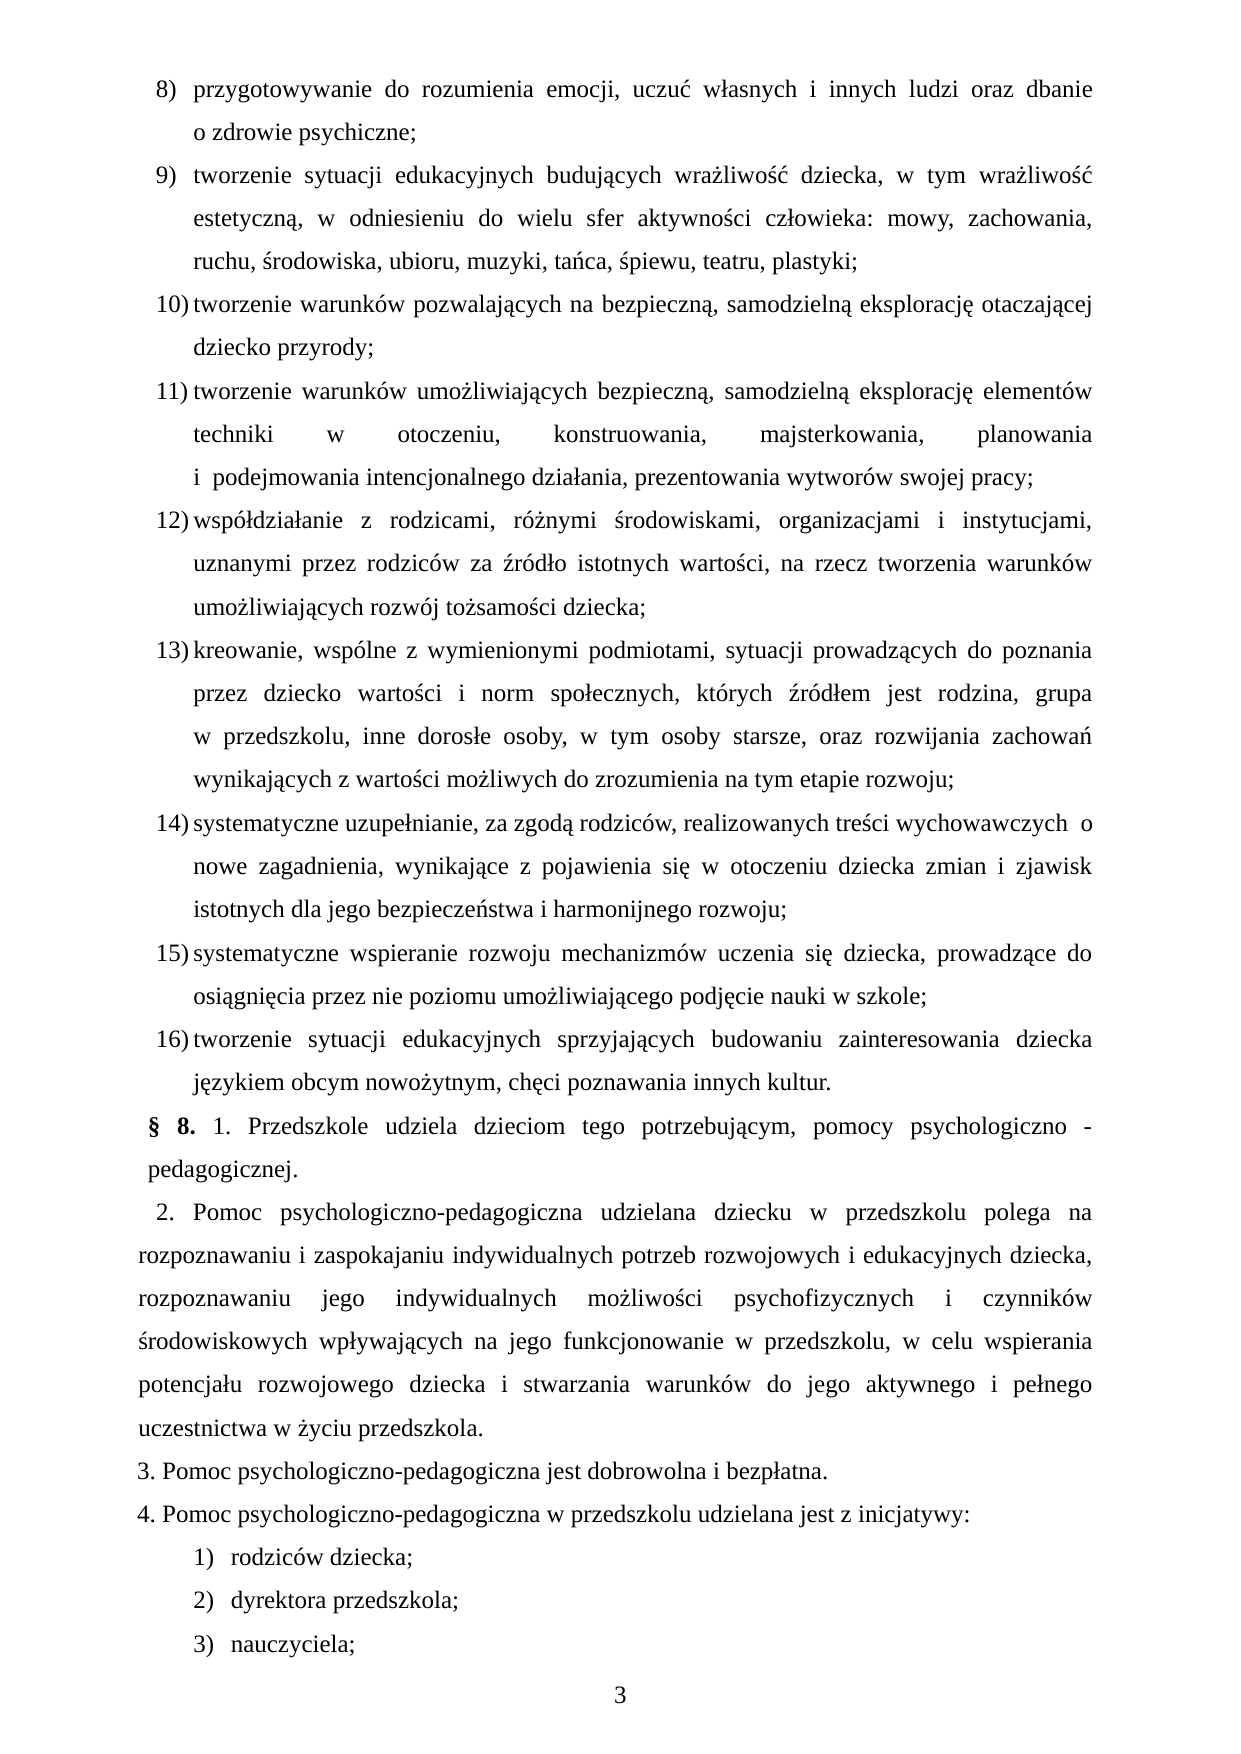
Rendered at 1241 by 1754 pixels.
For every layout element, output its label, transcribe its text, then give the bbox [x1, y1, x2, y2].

list tworzenie sytuacji edukacyjnych sprzyjających budowaniu zainteresowania dziecka językiem obcym nowożytnym, chęci poznawania innych kultur. [156, 1024, 1093, 1096]
list tworzenie warunków umożliwiających bezpieczną, samodzielną eksplorację elementów techniki w otoczeniu, konstruowania, majsterkowania, planowania i podejmowania intencjonalnego działania, prezentowania wytworów swojej pracy; [156, 376, 1093, 491]
list tworzenie warunków pozwalających na bezpieczną, samodzielną eksplorację otaczającej dziecko przyrody; [156, 289, 1093, 362]
text § 8. 1. Przedszkole udziela dzieciom tego potrzebującym, pomocy psychologiczno -pedagogicznej. [148, 1111, 1093, 1183]
text 4. Pomoc psychologiczno-pedagogiczna w przedszkolu udzielana jest z inicjatywy: [118, 1499, 1093, 1528]
list dyrektora przedszkola; [193, 1585, 1093, 1614]
list systematyczne uzupełnianie, za zgodą rodziców, realizowanych treści wychowawczych o nowe zagadnienia, wynikające z pojawienia się w otoczeniu dziecka zmian i zjawisk istotnych dla jego bezpieczeństwa i harmonijnego rozwoju; [156, 808, 1093, 923]
list systematyczne wspieranie rozwoju mechanizmów uczenia się dziecka, prowadzące do osiągnięcia przez nie poziomu umożliwiającego podjęcie nauki w szkole; [156, 938, 1093, 1010]
list kreowanie, wspólne z wymienionymi podmiotami, sytuacji prowadzących do poznania przez dziecko wartości i norm społecznych, których źródłem jest rodzina, grupa w przedszkolu, inne dorosłe osoby, w tym osoby starsze, oraz rozwijania zachowań wynikających z wartości możliwych do zrozumienia na tym etapie rozwoju; [156, 635, 1093, 794]
list tworzenie sytuacji edukacyjnych budujących wrażliwość dziecka, w tym wrażliwość estetyczną, w odniesieniu do wielu sfer aktywności człowieka: mowy, zachowania, ruchu, środowiska, ubioru, muzyki, tańca, śpiewu, teatru, plastyki; [156, 160, 1093, 275]
list współdziałanie z rodzicami, różnymi środowiskami, organizacjami i instytucjami, uznanymi przez rodziców za źródło istotnych wartości, na rzecz tworzenia warunków umożliwiających rozwój tożsamości dziecka; [156, 505, 1093, 621]
text 3. Pomoc psychologiczno-pedagogiczna jest dobrowolna i bezpłatna. [118, 1456, 1093, 1484]
text 2. Pomoc psychologiczno-pedagogiczna udzielana dziecku w przedszkolu polega na rozpoznawaniu i zaspokajaniu indywidualnych potrzeb rozwojowych i edukacyjnych dziecka, rozpoznawaniu jego indywidualnych możliwości psychofizycznych i czynników środowiskowych wpływających na jego funkcjonowanie w przedszkolu, w celu wspierania potencjału rozwojowego dziecka i stwarzania warunków do jego aktywnego i pełnego uczestnictwa w życiu przedszkola. [138, 1197, 1093, 1441]
list nauczyciela; [193, 1629, 1093, 1658]
list przygotowywanie do rozumienia emocji, uczuć własnych i innych ludzi oraz dbanie o zdrowie psychiczne; [156, 74, 1093, 146]
list rodziców dziecka; [193, 1542, 1093, 1571]
